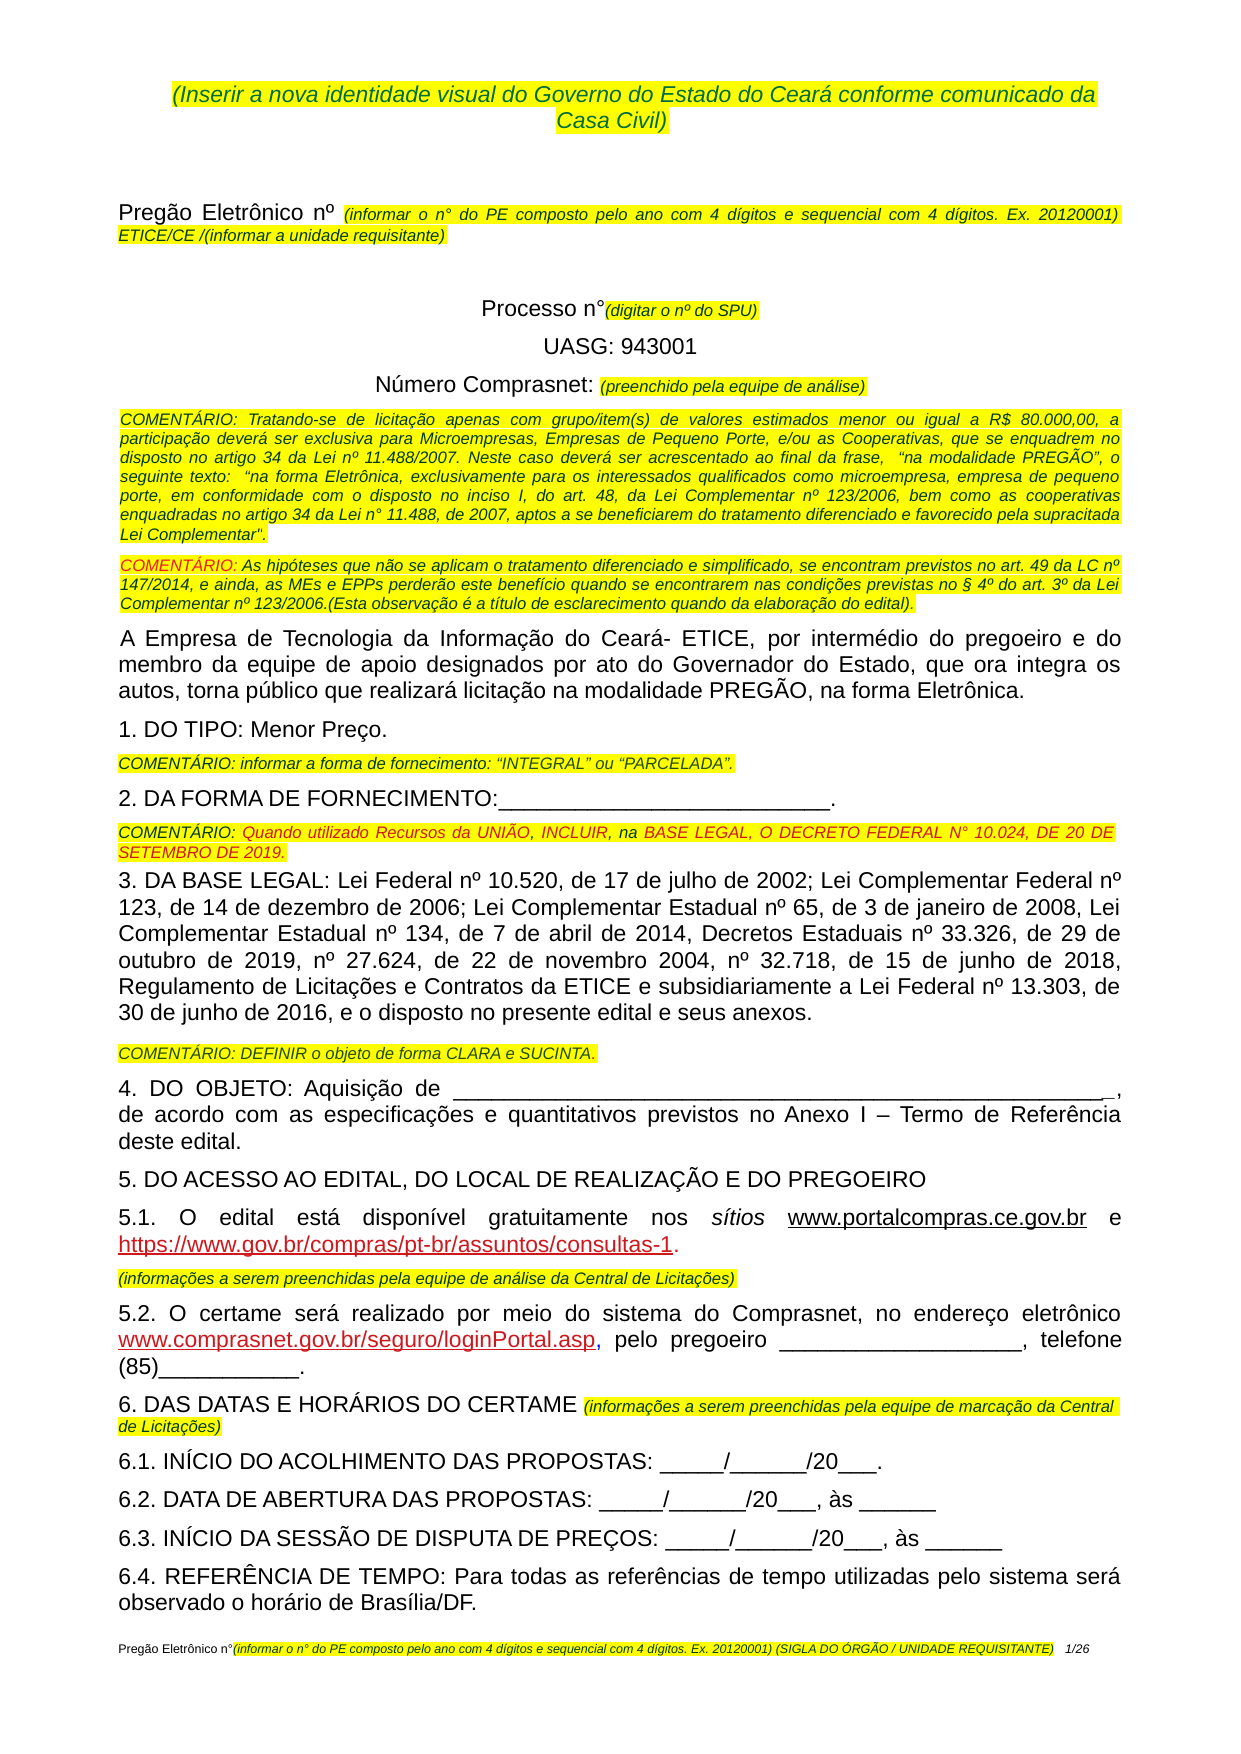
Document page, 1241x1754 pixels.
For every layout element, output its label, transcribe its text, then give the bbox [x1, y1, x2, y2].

text COMENTÁRIO: Quando utilizado Recursos da UNIÃO, INCLUIR, na BASE LEGAL, O DECRETO FEDERAL N° 10.024, DE 20 DE SETEMBRO DE 2019. [118, 823, 1116, 862]
text 4. DO OBJETO: Aquisição de ____________________________________________________, de acordo com as especificações e quantitativos previstos no Anexo I – Termo de Referência deste edital. [118, 1075, 1122, 1154]
text Pregão Eletrônico nº (informar o n° do PE composto pelo ano com 4 dígitos e sequencial com 4 dígitos. Ex. 20120001) ETICE/CE /(informar a unidade requisitante) [118, 199, 1122, 244]
text COMENTÁRIO: DEFINIR o objeto de forma CLARA e SUCINTA. [118, 1044, 1122, 1063]
text A Empresa de Tecnologia da Informação do Ceará- ETICE, por intermédio do pregoeiro e do membro da equipe de apoio designados por ato do Governador do Estado, que ora integra os autos, torna público que realizará licitação na modalidade PREGÃO, na forma Eletrônica. [118, 625, 1122, 704]
text 6. DAS DATAS E HORÁRIOS DO CERTAME (informações a serem preenchidas pela equipe de marcação da Central de Licitações) [118, 1391, 1122, 1436]
text COMENTÁRIO: As hipóteses que não se aplicam o tratamento diferenciado e simplificado, se encontram previstos no art. 49 da LC nº 147/2014, e ainda, as MEs e EPPs perderão este benefício quando se encontrarem nas condições previstas no § 4º do art. 3º da Lei Complementar nº 123/2006.(Esta observação é a título de esclarecimento quando da elaboração do edital). [120, 555, 1122, 613]
text 6.1. INÍCIO DO ACOLHIMENTO DAS PROPOSTAS: _____/______/20___. [118, 1448, 1122, 1474]
text 5. DO ACESSO AO EDITAL, DO LOCAL DE REALIZAÇÃO E DO PREGOEIRO [118, 1166, 1122, 1192]
text UASG: 943001 [118, 333, 1122, 359]
text (informações a serem preenchidas pela equipe de análise da Central de Licitações) [118, 1269, 1122, 1288]
text 6.2. DATA DE ABERTURA DAS PROPOSTAS: _____/______/20___, às ______ [118, 1486, 1122, 1513]
text COMENTÁRIO: informar a forma de fornecimento: “INTEGRAL” ou “PARCELADA”. [118, 754, 1122, 773]
text 1. DO TIPO: Menor Preço. [118, 716, 1122, 742]
text Processo n°(digitar o nº do SPU) [118, 295, 1122, 321]
text Número Comprasnet: (preenchido pela equipe de análise) [119, 371, 1122, 397]
text 2. DA FORMA DE FORNECIMENTO:__________________________. [118, 785, 1122, 811]
text 6.3. INÍCIO DA SESSÃO DE DISPUTA DE PREÇOS: _____/______/20___, às ______ [118, 1525, 1122, 1551]
text 3. DA BASE LEGAL: Lei Federal nº 10.520, de 17 de julho de 2002; Lei Complementar Federal nº 123, de 14 de dezembro de 2006; Lei Complementar Estadual nº 65, de 3 de janeiro de 2008, Lei Complementar Estadual nº 134, de 7 de abril de 2014, Decretos Estaduais nº 33.326, de 29 de outubro de 2019, nº 27.624, de 22 de novembro 2004, nº 32.718, de 15 de junho de 2018, Regulamento de Licitações e Contratos da ETICE e subsidiariamente a Lei Federal nº 13.303, de 30 de junho de 2016, e o disposto no presente edital e seus anexos. [118, 867, 1122, 1026]
text COMENTÁRIO: Tratando-se de licitação apenas com grupo/item(s) de valores estimados menor ou igual a R$ 80.000,00, a participação deverá ser exclusiva para Microempresas, Empresas de Pequeno Porte, e/ou as Cooperativas, que se enquadrem no disposto no artigo 34 da Lei nº 11.488/2007. Neste caso deverá ser acrescentado ao final da frase, “na modalidade PREGÃO”, o seguinte texto: “na forma Eletrônica, exclusivamente para os interessados qualificados como microempresa, empresa de pequeno porte, em conformidade com o disposto no inciso I, do art. 48, da Lei Complementar nº 123/2006, bem como as cooperativas enquadradas no artigo 34 da Lei n° 11.488, de 2007, aptos a se beneficiarem do tratamento diferenciado e favorecido pela supracitada Lei Complementar". [120, 409, 1122, 543]
text 5.1. O edital está disponível gratuitamente nos sítios www.portalcompras.ce.gov.br e https://www.gov.br/compras/pt-br/assuntos/consultas-1. [118, 1204, 1122, 1257]
text 6.4. REFERÊNCIA DE TEMPO: Para todas as referências de tempo utilizadas pelo sistema será observado o horário de Brasília/DF. [118, 1563, 1122, 1616]
text 5.2. O certame será realizado por meio do sistema do Comprasnet, no endereço eletrônico www.comprasnet.gov.br/seguro/loginPortal.asp, pelo pregoeiro ___________________, telefone (85)___________. [118, 1300, 1122, 1379]
